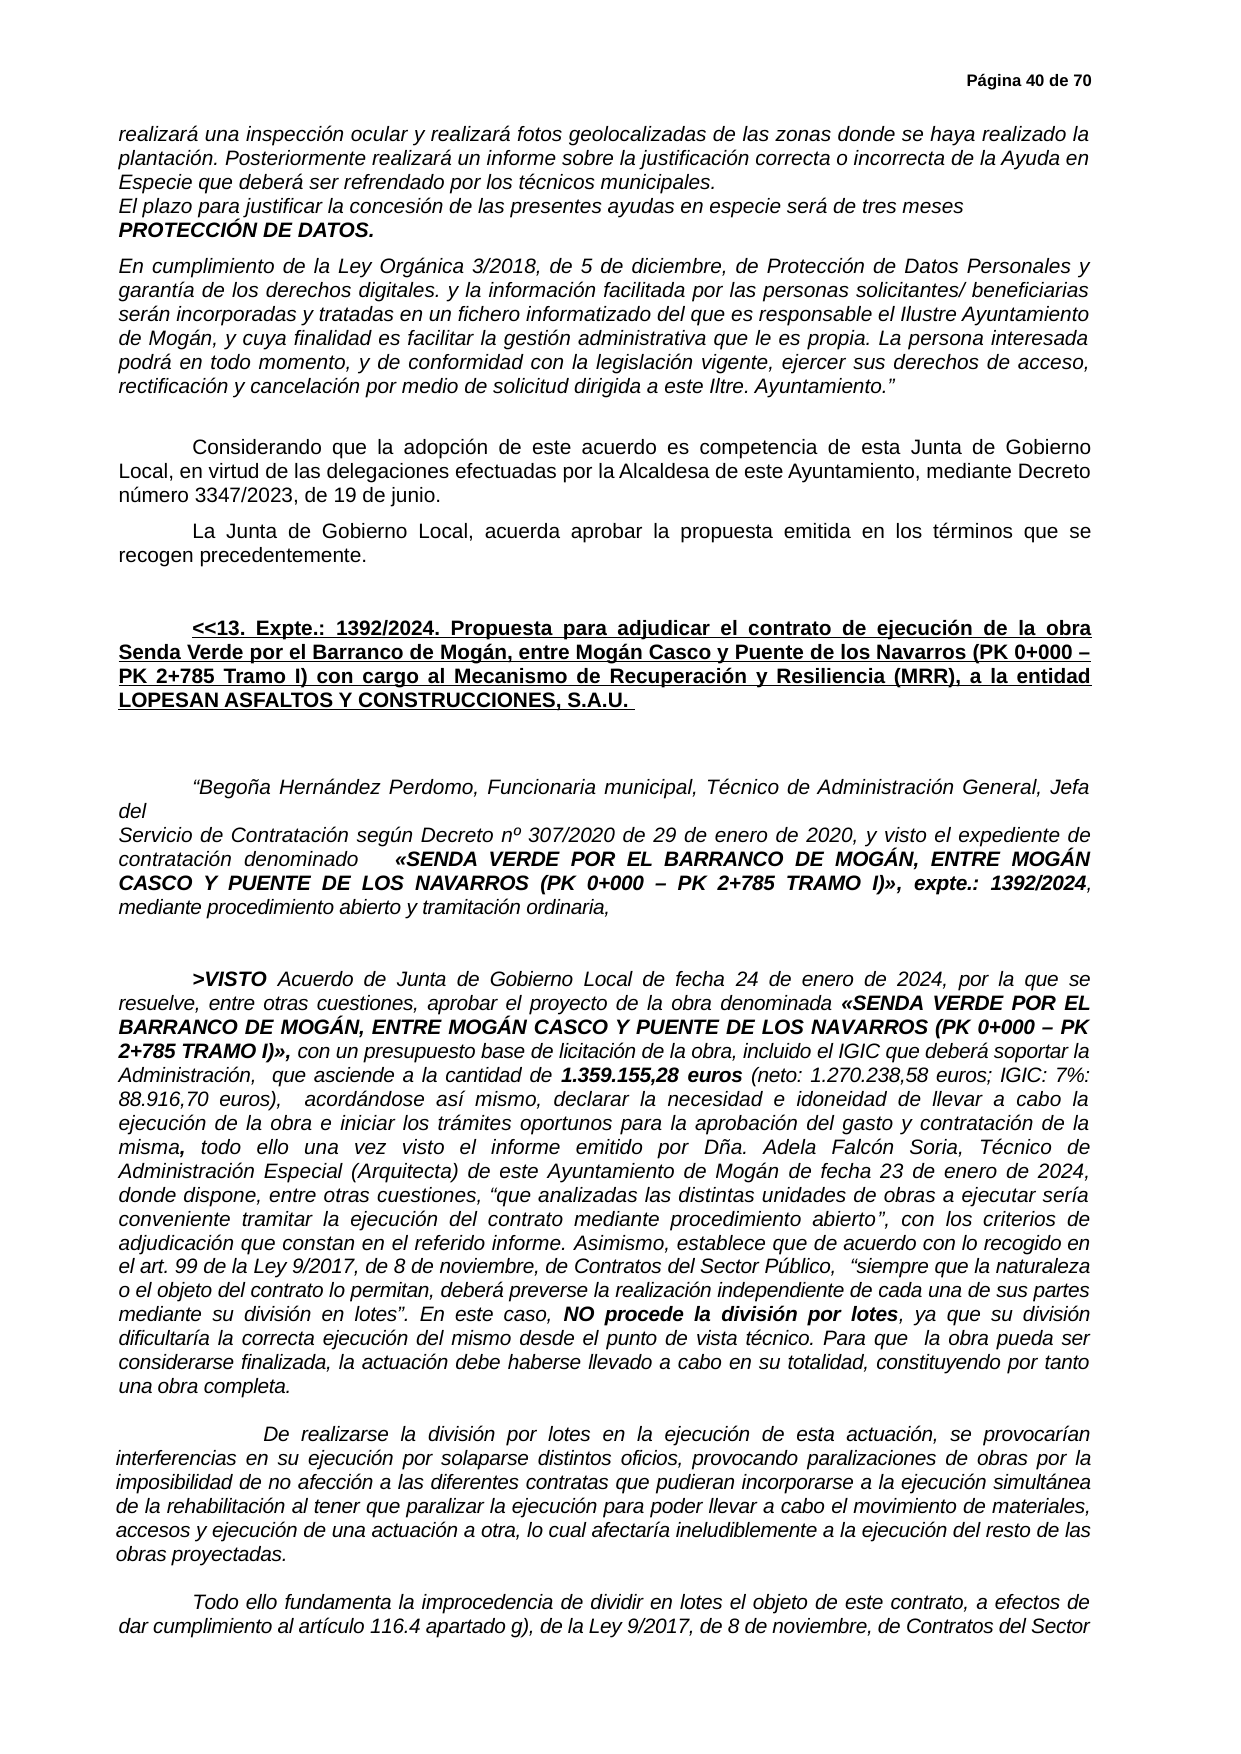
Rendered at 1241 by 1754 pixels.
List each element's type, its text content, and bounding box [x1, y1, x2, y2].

text Considerando que la adopción de este acuerdo es competencia de esta Junta de Gobierno Local, en virtud de las delegaciones efectuadas por la Alcaldesa de este Ayuntamiento, mediante Decreto número 3347/2023, de 19 de junio. [118, 434, 1092, 506]
text LOPESAN ASFALTOS Y CONSTRUCCIONES, S.A.U. [118, 686, 1092, 712]
text En cumplimiento de la Ley Orgánica 3/2018, de 5 de diciembre, de Protección de Datos Personales y garantía de los derechos digitales. y la información facilitada por las personas solicitantes/ beneficiarias serán incorporadas y tratadas en un fichero informatizado del que es responsable el Ilustre Ayuntamiento de Mogán, y cuya finalidad es facilitar la gestión administrativa que le es propia. La persona interesada podrá en todo momento, y de conformidad con la legislación vigente, ejercer sus derechos de acceso, rectificación y cancelación por medio de solicitud dirigida a este Iltre. Ayuntamiento.” [118, 254, 1092, 398]
text De realizarse la división por lotes en la ejecución de esta actuación, se provocarían interferencias en su ejecución por solaparse distintos oficios, provocando paralizaciones de obras por la imposibilidad de no afección a las diferentes contratas que pudieran incorporarse a la ejecución simultánea de la rehabilitación al tener que paralizar la ejecución para poder llevar a cabo el movimiento de materiales, accesos y ejecución de una actuación a otra, lo cual afectaría ineludiblemente a la ejecución del resto de las obras proyectadas. [116, 1398, 1094, 1542]
text La Junta de Gobierno Local, acuerda aprobar la propuesta emitida en los términos que se recogen precedentemente. [118, 519, 1092, 567]
text >VISTO Acuerdo de Junta de Gobierno Local de fecha 24 de enero de 2024, por la que se resuelve, entre otras cuestiones, aprobar el proyecto de la obra denominada «SENDA VERDE POR EL BARRANCO DE MOGÁN, ENTRE MOGÁN CASCO Y PUENTE DE LOS NAVARROS (PK 0+000 – PK 2+785 TRAMO I)», con un presupuesto base de licitación de la obra, incluido el IGIC que deberá soportar la Administración, que asciende a la cantidad de 1.359.155,28 euros (neto: 1.270.238,58 euros; IGIC: 7%: 88.916,70 euros), acordándose así mismo, declarar la necesidad e idoneidad de llevar a cabo la ejecución de la obra e iniciar los trámites oportunos para la aprobación del gasto y contratación de la misma, todo ello una vez visto el informe emitido por Dña. Adela Falcón Soria, Técnico de Administración Especial (Arquitecta) de este Ayuntamiento de Mogán de fecha 23 de enero de 2024, donde dispone, entre otras cuestiones, “que analizadas las distintas unidades de obras a ejecutar sería conveniente tramitar la ejecución del contrato mediante procedimiento abierto”, con los criterios de adjudicación que constan en el referido informe. Asimismo, establece que de acuerdo con lo recogido en el art. 99 de la Ley 9/2017, de 8 de noviembre, de Contratos del Sector Público, “siempre que la naturaleza o el objeto del contrato lo permitan, deberá preverse la realización independiente de cada una de sus partes mediante su división en lotes”. En este caso, NO procede la división por lotes, ya que su división dificultaría la correcta ejecución del mismo desde el punto de vista técnico. Para que la obra pueda ser considerarse finalizada, la actuación debe haberse llevado a cabo en su totalidad, constituyendo por tanto una obra completa. [118, 967, 1092, 1374]
subtitle PROTECCIÓN DE DATOS. [118, 218, 1092, 242]
text Todo ello fundamenta la improcedencia de dividir en lotes el objeto de este contrato, a efectos de dar cumplimiento al artículo 116.4 apartado g), de la Ley 9/2017, de 8 de noviembre, de Contratos del Sector Público, y se enmarca entre los supuestos de excepción de división en lotes, descritos en el apartado b) del artículo 99.3 de la citada Ley. [118, 1566, 1092, 1662]
text <<13. Expte.: 1392/2024. Propuesta para adjudicar el contrato de ejecución de la obra Senda Verde por el Barranco de Mogán, entre Mogán Casco y Puente de los Navarros (PK 0+000 – PK 2+785 Tramo I) con cargo al Mecanismo de Recuperación y Resiliencia (MRR), a la entidad [118, 616, 1092, 685]
text “Begoña Hernández Perdomo, Funcionaria municipal, Técnico de Administración General, Jefa del Servicio de Contratación según Decreto nº 307/2020 de 29 de enero de 2020, y visto el expediente de contratación denominado «SENDA VERDE POR EL BARRANCO DE MOGÁN, ENTRE MOGÁN CASCO Y PUENTE DE LOS NAVARROS (PK 0+000 – PK 2+785 TRAMO I)», expte.: 1392/2024, mediante procedimiento abierto y tramitación ordinaria, [118, 775, 1092, 919]
text realizará una inspección ocular y realizará fotos geolocalizadas de las zonas donde se haya realizado la plantación. Posteriormente realizará un informe sobre la justificación correcta o incorrecta de la Ayuda en Especie que deberá ser refrendado por los técnicos municipales. [118, 122, 1092, 194]
text El plazo para justificar la concesión de las presentes ayudas en especie será de tres meses [118, 194, 1092, 218]
